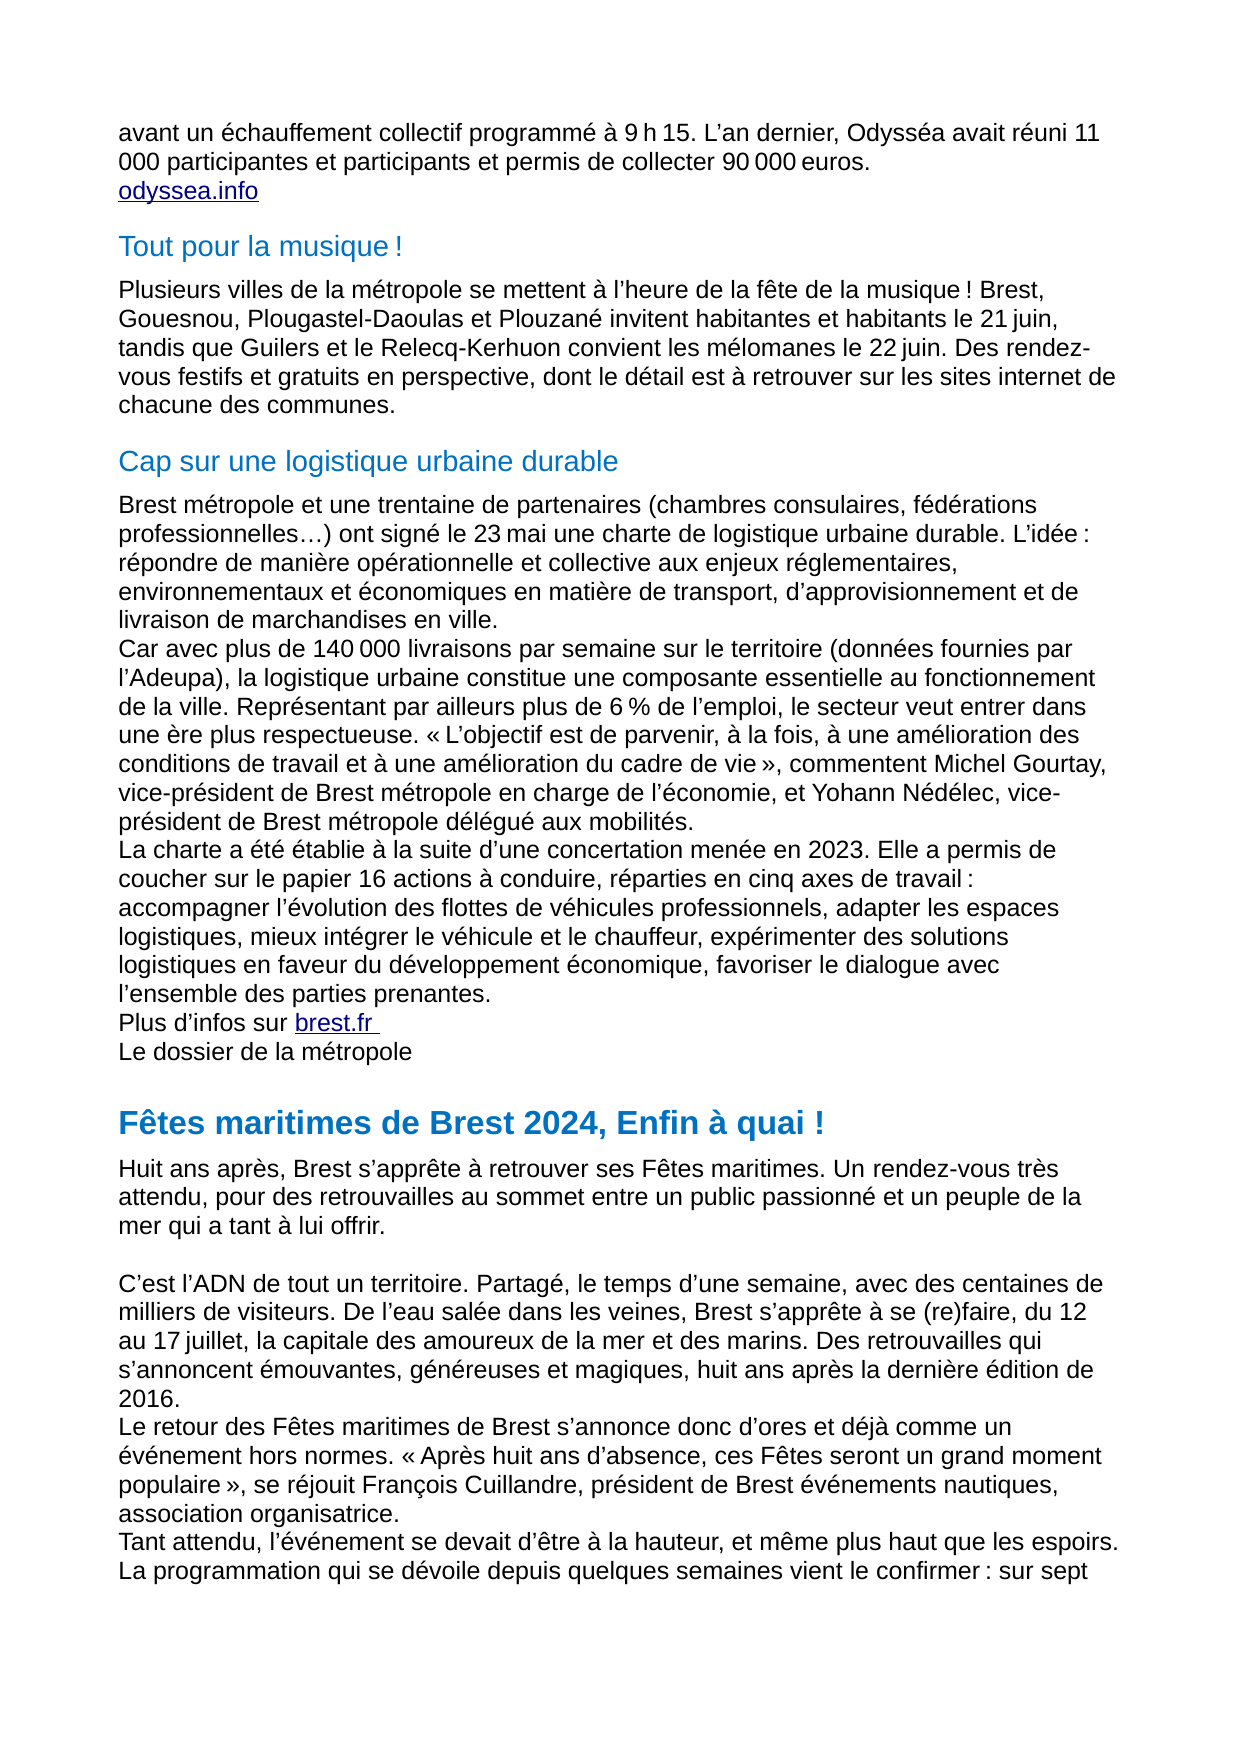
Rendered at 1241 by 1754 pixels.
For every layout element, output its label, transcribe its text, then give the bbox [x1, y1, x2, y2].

text Brest métropole et une trentaine de partenaires (chambres consulaires, fédérations professionnelles…) ont signé le 23 mai une charte de logistique urbaine durable. L’idée : répondre de manière opérationnelle et collective aux enjeux réglementaires, environnementaux et économiques en matière de transport, d’approvisionnement et de livraison de marchandises en ville. [118, 490, 1122, 634]
text odyssea.info [118, 176, 1122, 204]
text avant un échauffement collectif programmé à 9 h 15. L’an dernier, Odysséa avait réuni 11 000 participantes et participants et permis de collecter 90 000 euros. [118, 118, 1122, 176]
text Car avec plus de 140 000 livraisons par semaine sur le territoire (données fournies par l’Adeupa), la logistique urbaine constitue une composante essentielle au fonctionnement de la ville. Représentant par ailleurs plus de 6 % de l’emploi, le secteur veut entrer dans une ère plus respectueuse. « L’objectif est de parvenir, à la fois, à une amélioration des conditions de travail et à une amélioration du cadre de vie », commentent Michel Gourtay, vice-président de Brest métropole en charge de l’économie, et Yohann Nédélec, vice-président de Brest métropole délégué aux mobilités. [118, 634, 1122, 835]
text Huit ans après, Brest s’apprête à retrouver ses Fêtes maritimes. Un rendez-vous très attendu, pour des retrouvailles au sommet entre un public passionné et un peuple de la mer qui a tant à lui offrir. [118, 1154, 1122, 1240]
text Le dossier de la métropole [118, 1036, 1122, 1065]
text C’est l’ADN de tout un territoire. Partagé, le temps d’une semaine, avec des centaines de milliers de visiteurs. De l’eau salée dans les veines, Brest s’apprête à se (re)faire, du 12 au 17 juillet, la capitale des amoureux de la mer et des marins. Des retrouvailles qui s’annoncent émouvantes, généreuses et magiques, huit ans après la dernière édition de 2016. [118, 1269, 1122, 1412]
subtitle Fêtes maritimes de Brest 2024, Enfin à quai ! [118, 1103, 1122, 1141]
subtitle Tout pour la musique ! [118, 229, 1122, 263]
text Plus d’infos sur brest.fr [118, 1008, 1122, 1036]
text Plusieurs villes de la métropole se mettent à l’heure de la fête de la musique ! Brest, Gouesnou, Plougastel-Daoulas et Plouzané invitent habitantes et habitants le 21 juin, tandis que Guilers et le Relecq-Kerhuon convient les mélomanes le 22 juin. Des rendez-vous festifs et gratuits en perspective, dont le détail est à retrouver sur les sites internet de chacune des communes. [118, 275, 1122, 419]
text Le retour des Fêtes maritimes de Brest s’annonce donc d’ores et déjà comme un événement hors normes. « Après huit ans d’absence, ces Fêtes seront un grand moment populaire », se réjouit François Cuillandre, président de Brest événements nautiques, association organisatrice. [118, 1412, 1122, 1527]
text La charte a été établie à la suite d’une concertation menée en 2023. Elle a permis de coucher sur le papier 16 actions à conduire, réparties en cinq axes de travail : accompagner l’évolution des flottes de véhicules professionnels, adapter les espaces logistiques, mieux intégrer le véhicule et le chauffeur, expérimenter des solutions logistiques en faveur du développement économique, favoriser le dialogue avec l’ensemble des parties prenantes. [118, 835, 1122, 1008]
text Tant attendu, l’événement se devait d’être à la hauteur, et même plus haut que les espoirs. La programmation qui se dévoile depuis quelques semaines vient le confirmer : sur sept [118, 1527, 1122, 1585]
subtitle Cap sur une logistique urbaine durable [118, 444, 1122, 478]
